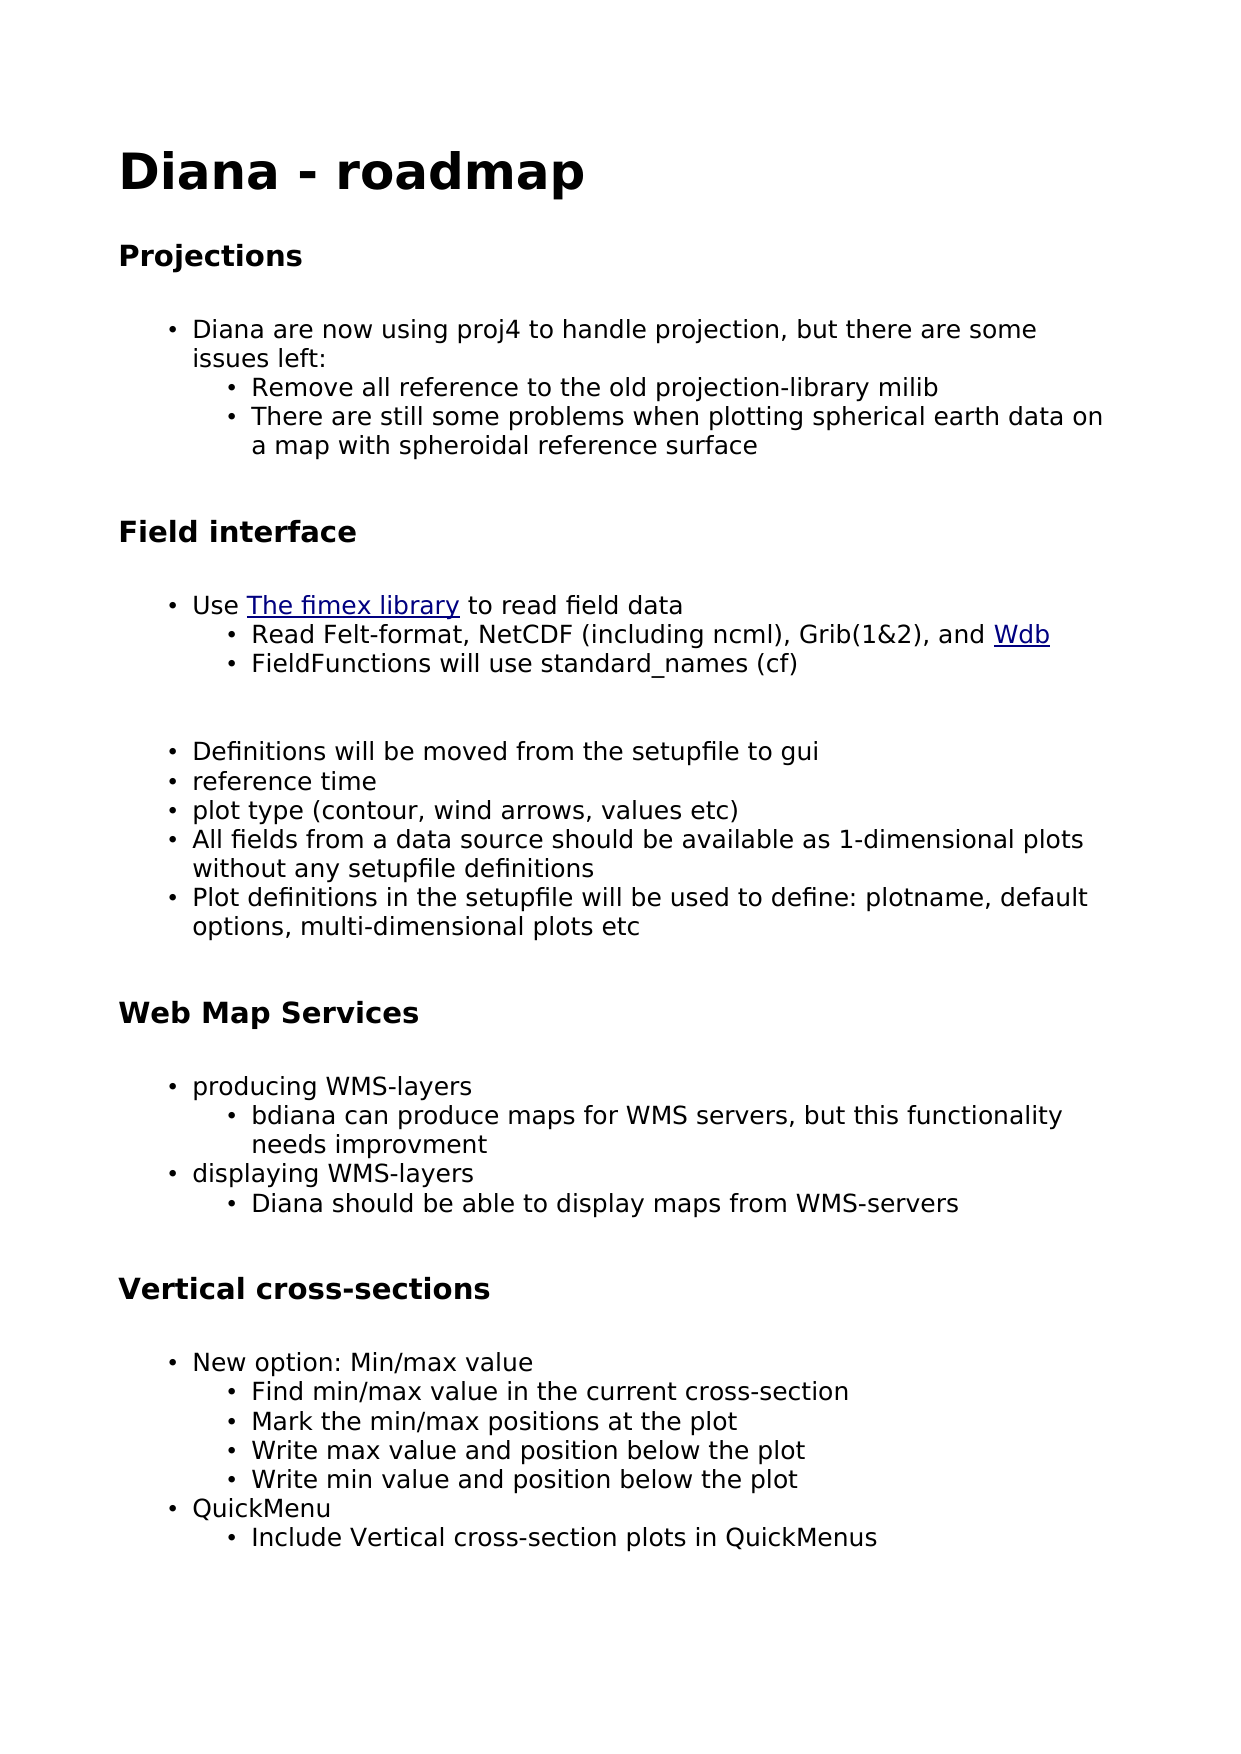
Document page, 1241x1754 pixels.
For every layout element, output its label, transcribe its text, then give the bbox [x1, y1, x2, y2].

list New option: Min/max value [177, 1348, 1122, 1377]
list bdiana can produce maps for WMS servers, but this functionality needs improvment [236, 1101, 1122, 1159]
subtitle Field interface [118, 515, 1122, 549]
subtitle Diana - roadmap [118, 143, 1122, 201]
list There are still some problems when plotting spherical earth data on a map with spheroidal reference surface [236, 402, 1122, 461]
list Plot definitions in the setupfile will be used to define: plotname, default options, multi-dimensional plots etc [177, 883, 1122, 942]
list plot type (contour, wind arrows, values etc) [177, 796, 1122, 825]
list Mark the min/max positions at the plot [236, 1407, 1122, 1436]
list producing WMS-layers [177, 1072, 1122, 1101]
list Use The fimex library to read field data [177, 591, 1122, 620]
list Write min value and position below the plot [236, 1465, 1122, 1494]
subtitle Projections [118, 239, 1122, 273]
subtitle Vertical cross-sections [118, 1272, 1122, 1306]
list reference time [177, 767, 1122, 796]
list FieldFunctions will use standard_names (cf) [236, 649, 1122, 678]
list All fields from a data source should be available as 1-dimensional plots without any setupfile definitions [177, 825, 1122, 883]
list displaying WMS-layers [177, 1159, 1122, 1189]
list Remove all reference to the old projection-library milib [236, 373, 1122, 402]
list Diana should be able to display maps from WMS-servers [236, 1189, 1122, 1218]
list Definitions will be moved from the setupfile to gui [177, 737, 1122, 767]
list Include Vertical cross-section plots in QuickMenus [236, 1523, 1122, 1552]
list Read Felt-format, NetCDF (including ncml), Grib(1&2), and Wdb [236, 620, 1122, 649]
list Find min/max value in the current cross-section [236, 1377, 1122, 1407]
list Diana are now using proj4 to handle projection, but there are some issues left: [177, 315, 1122, 373]
list QuickMenu [177, 1494, 1122, 1523]
list Write max value and position below the plot [236, 1436, 1122, 1465]
subtitle Web Map Services [118, 996, 1122, 1030]
